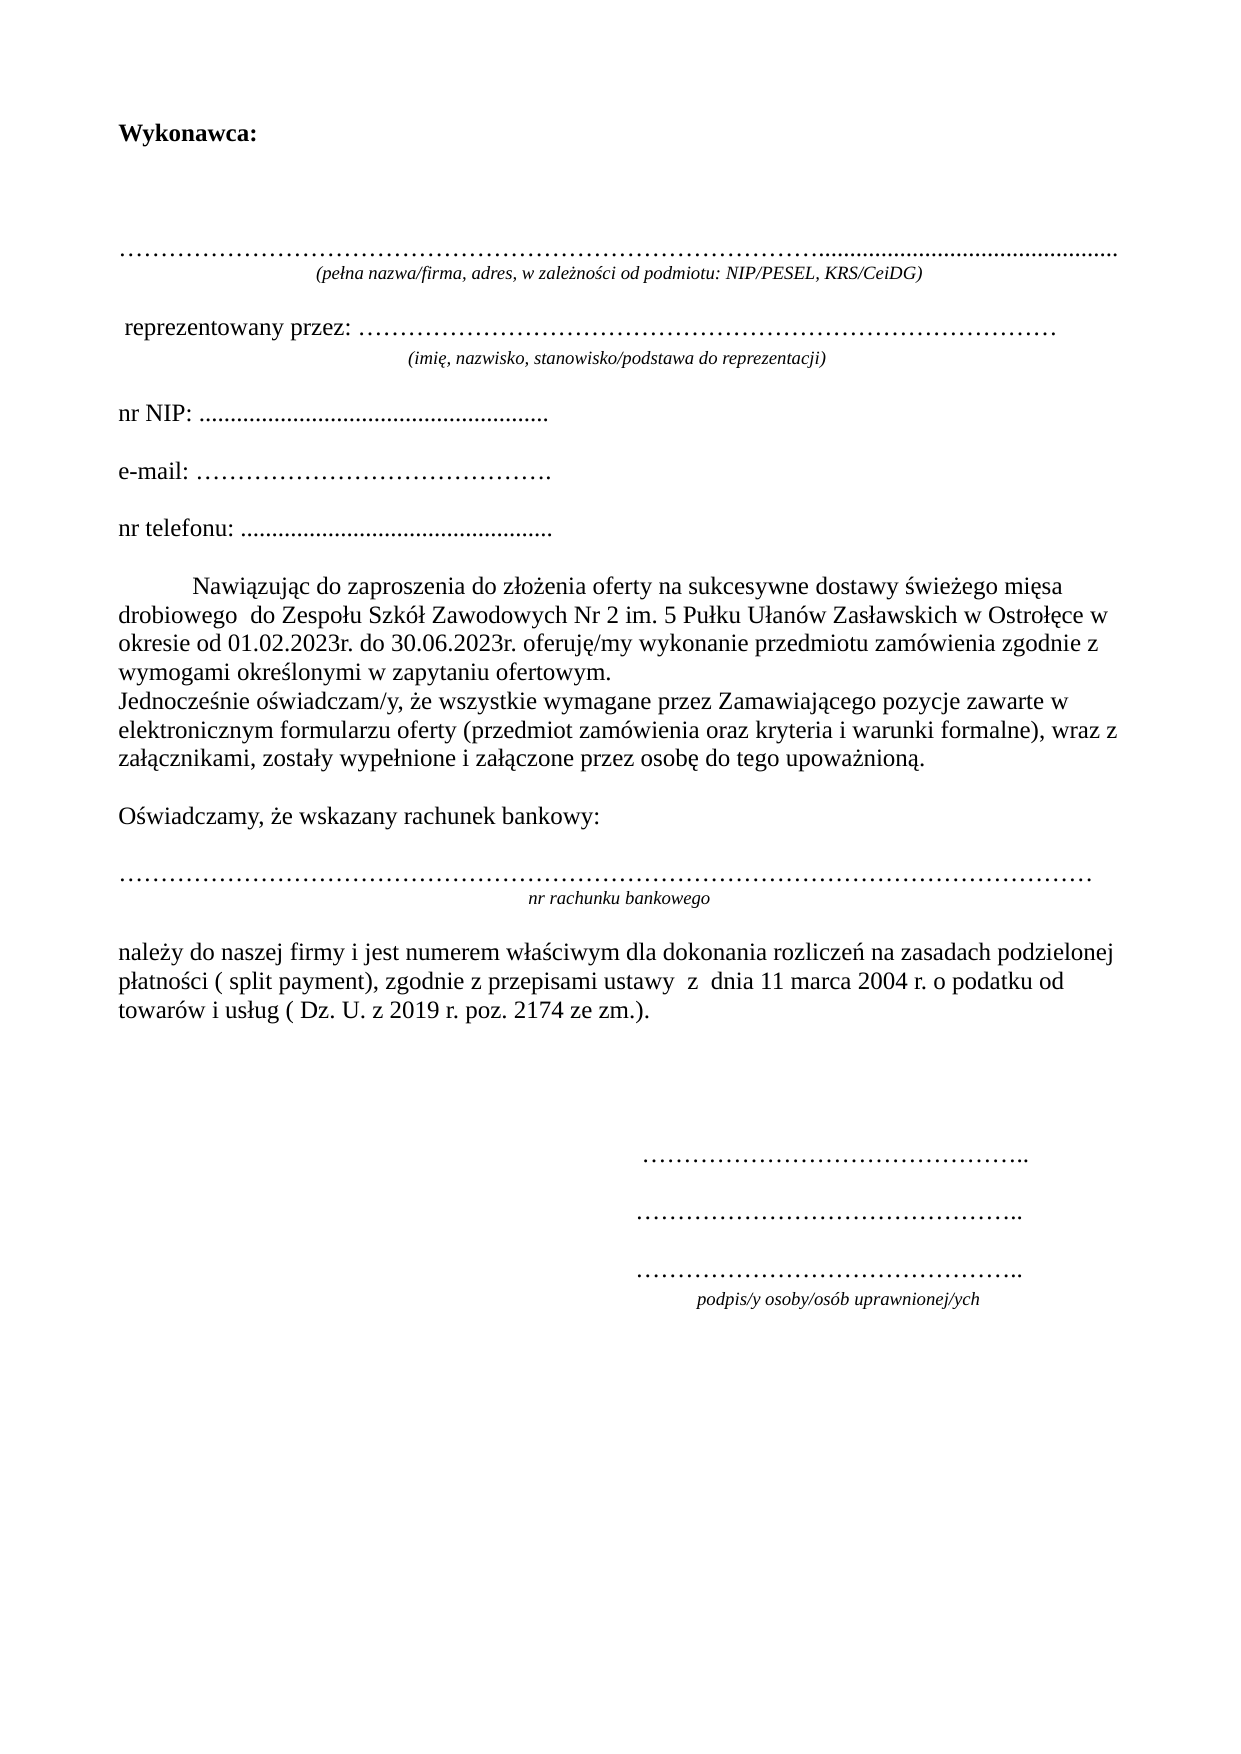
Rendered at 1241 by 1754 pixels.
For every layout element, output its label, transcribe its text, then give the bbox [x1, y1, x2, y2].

text Wykonawca: [118, 118, 1122, 147]
text nr rachunku bankowego [118, 887, 1122, 909]
text ……………………………………….. [118, 1196, 1122, 1225]
text nr NIP: ........................................................ [118, 398, 1122, 427]
text ……………………………………………………………………………………………………… [118, 858, 1122, 887]
text (imię, nazwisko, stanowisko/podstawa do reprezentacji) [118, 341, 1122, 370]
text (pełna nazwa/firma, adres, w zależności od podmiotu: NIP/PESEL, KRS/CeiDG) [118, 262, 1122, 283]
text reprezentowany przez: ………………………………………………………………………… [118, 312, 1122, 341]
text nr telefonu: .................................................. [118, 513, 1122, 542]
text ……………………………………….. [118, 1139, 1122, 1167]
text Oświadczamy, że wskazany rachunek bankowy: [118, 801, 1122, 830]
text należy do naszej firmy i jest numerem właściwym dla dokonania rozliczeń na zasadach podzielonej płatności ( split payment), zgodnie z przepisami ustawy z dnia 11 marca 2004 r. o podatku od towarów i usług ( Dz. U. z 2019 r. poz. 2174 ze zm.). [118, 937, 1122, 1024]
text Jednocześnie oświadczam/y, że wszystkie wymagane przez Zamawiającego pozycje zawarte w elektronicznym formularzu oferty (przedmiot zamówienia oraz kryteria i warunki formalne), wraz z załącznikami, zostały wypełnione i załączone przez osobę do tego upoważnioną. [118, 686, 1122, 772]
text Nawiązując do zaproszenia do złożenia oferty na sukcesywne dostawy świeżego mięsa drobiowego do Zespołu Szkół Zawodowych Nr 2 im. 5 Pułku Ułanów Zasławskich w Ostrołęce w okresie od 01.02.2023r. do 30.06.2023r. oferuję/my wykonanie przedmiotu zamówienia zgodnie z wymogami określonymi w zapytaniu ofertowym. [118, 571, 1122, 686]
text ……………………………………….. [118, 1254, 1122, 1282]
text e-mail: ……………………………………. [118, 456, 1122, 485]
text podpis/y osoby/osób uprawnionej/ych [118, 1282, 1122, 1311]
text …………………………………………………………………………................................................ [118, 233, 1122, 262]
